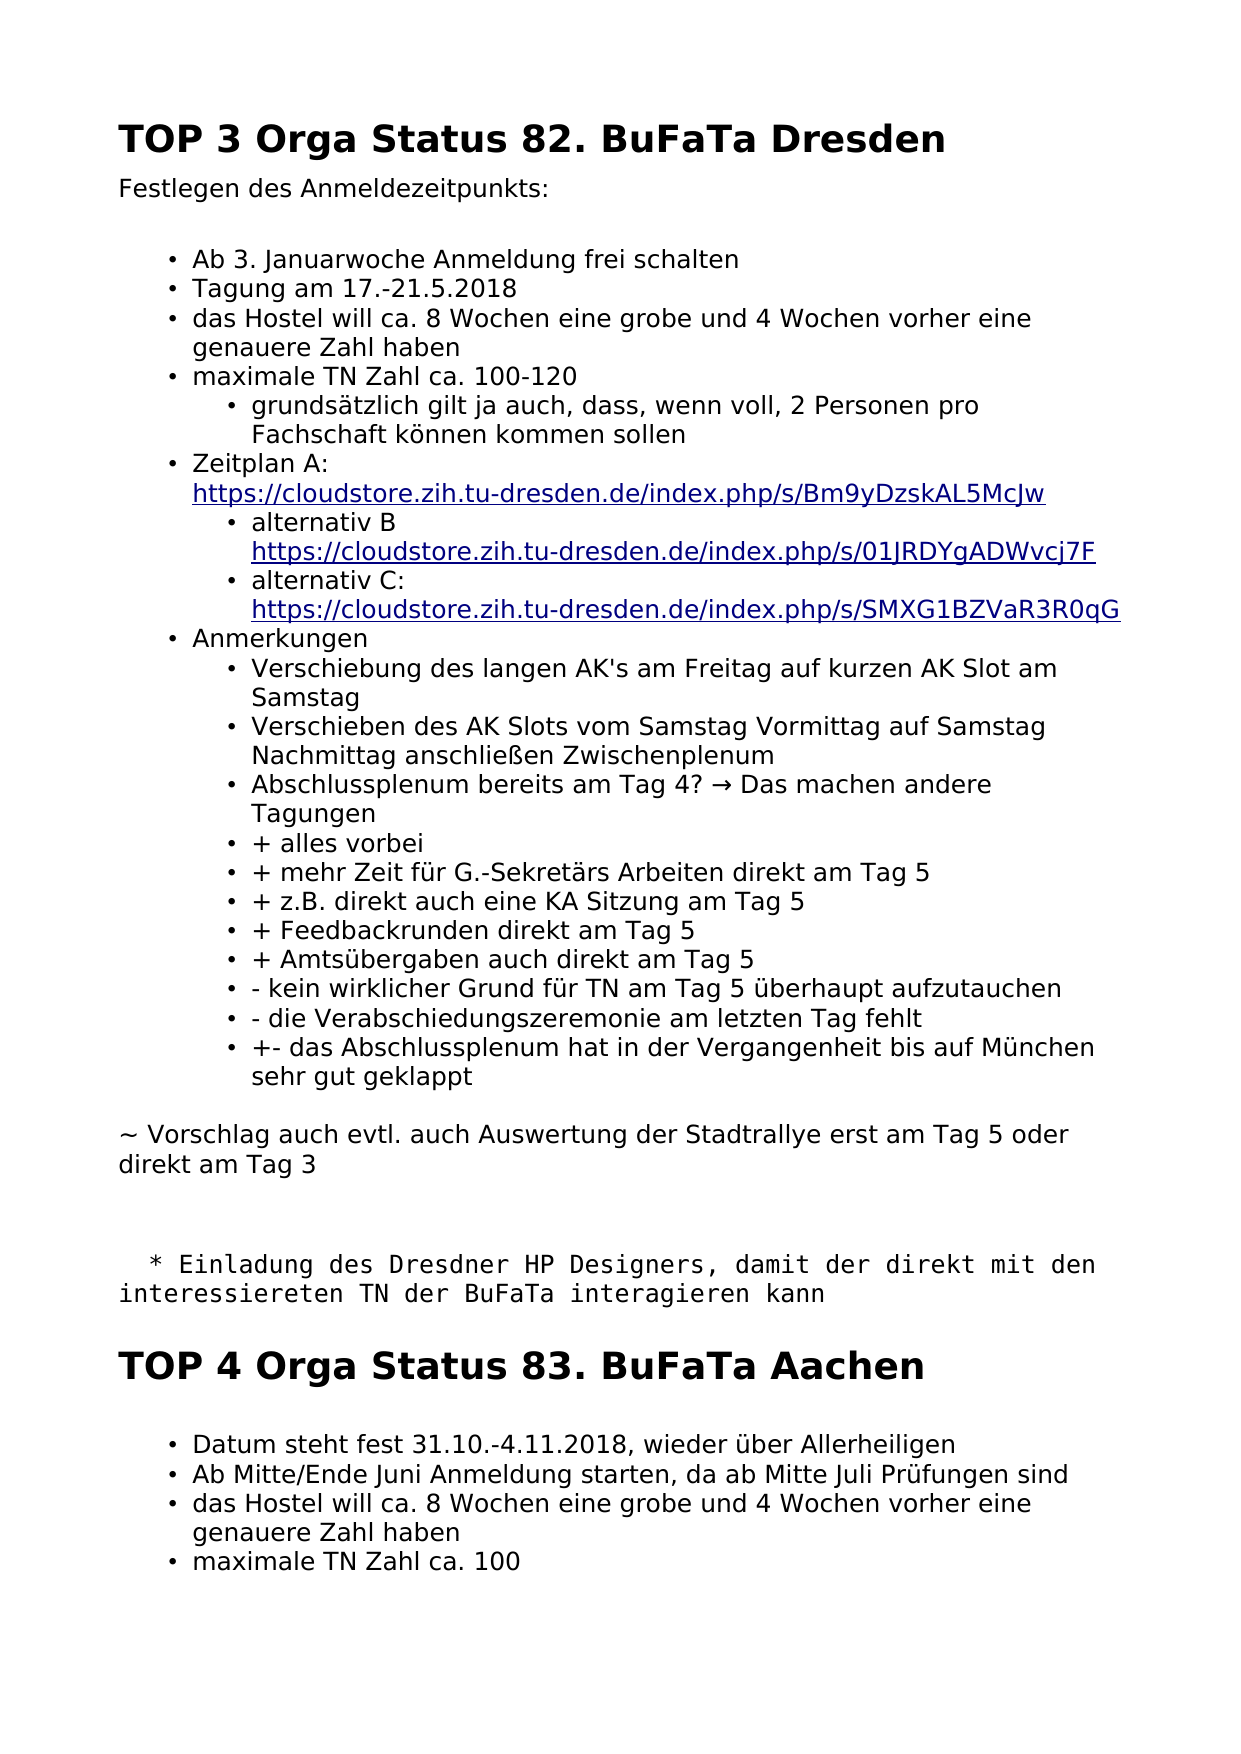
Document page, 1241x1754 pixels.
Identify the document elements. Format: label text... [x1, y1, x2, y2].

list maximale TN Zahl ca. 100-120 [177, 362, 1122, 391]
list alternativ C: https://cloudstore.zih.tu-dresden.de/index.php/s/SMXG1BZVaR3R0qG [236, 566, 1122, 624]
list Verschiebung des langen AK's am Freitag auf kurzen AK Slot am Samstag [236, 654, 1122, 712]
list Verschieben des AK Slots vom Samstag Vormittag auf Samstag Nachmittag anschließen Zwischenplenum [236, 712, 1122, 770]
list + mehr Zeit für G.-Sekretärs Arbeiten direkt am Tag 5 [236, 858, 1122, 887]
list alternativ B https://cloudstore.zih.tu-dresden.de/index.php/s/01JRDYgADWvcj7F [236, 508, 1122, 566]
list Tagung am 17.-21.5.2018 [177, 274, 1122, 304]
list Ab Mitte/Ende Juni Anmeldung starten, da ab Mitte Juli Prüfungen sind [177, 1460, 1122, 1489]
text Festlegen des Anmeldezeitpunkts: [118, 174, 1122, 203]
list - kein wirklicher Grund für TN am Tag 5 überhaupt aufzutauchen [236, 974, 1122, 1004]
subtitle TOP 4 Orga Status 83. BuFaTa Aachen [118, 1345, 1122, 1389]
list + z.B. direkt auch eine KA Sitzung am Tag 5 [236, 887, 1122, 916]
list Abschlussplenum bereits am Tag 4? → Das machen andere Tagungen [236, 770, 1122, 829]
list das Hostel will ca. 8 Wochen eine grobe und 4 Wochen vorher eine genauere Zahl haben [177, 304, 1122, 362]
list grundsätzlich gilt ja auch, dass, wenn voll, 2 Personen pro Fachschaft können kommen sollen [236, 391, 1122, 449]
list + alles vorbei [236, 829, 1122, 858]
list Ab 3. Januarwoche Anmeldung frei schalten [177, 245, 1122, 274]
text * Einladung des Dresdner HP Designers, damit der direkt mit den interessiereten TN der BuFaTa interagieren kann [118, 1192, 1122, 1308]
list Datum steht fest 31.10.-4.11.2018, wieder über Allerheiligen [177, 1431, 1122, 1460]
subtitle TOP 3 Orga Status 82. BuFaTa Dresden [118, 118, 1122, 162]
list das Hostel will ca. 8 Wochen eine grobe und 4 Wochen vorher eine genauere Zahl haben [177, 1489, 1122, 1547]
list maximale TN Zahl ca. 100 [177, 1547, 1122, 1576]
list Zeitplan A: https://cloudstore.zih.tu-dresden.de/index.php/s/Bm9yDzskAL5McJw [177, 449, 1122, 508]
list +- das Abschlussplenum hat in der Vergangenheit bis auf München sehr gut geklappt [236, 1033, 1122, 1091]
text ~ Vorschlag auch evtl. auch Auswertung der Stadtrallye erst am Tag 5 oder direkt am Tag 3 [118, 1121, 1122, 1179]
list - die Verabschiedungszeremonie am letzten Tag fehlt [236, 1004, 1122, 1033]
list Anmerkungen [177, 624, 1122, 654]
list + Amtsübergaben auch direkt am Tag 5 [236, 945, 1122, 974]
list + Feedbackrunden direkt am Tag 5 [236, 916, 1122, 945]
